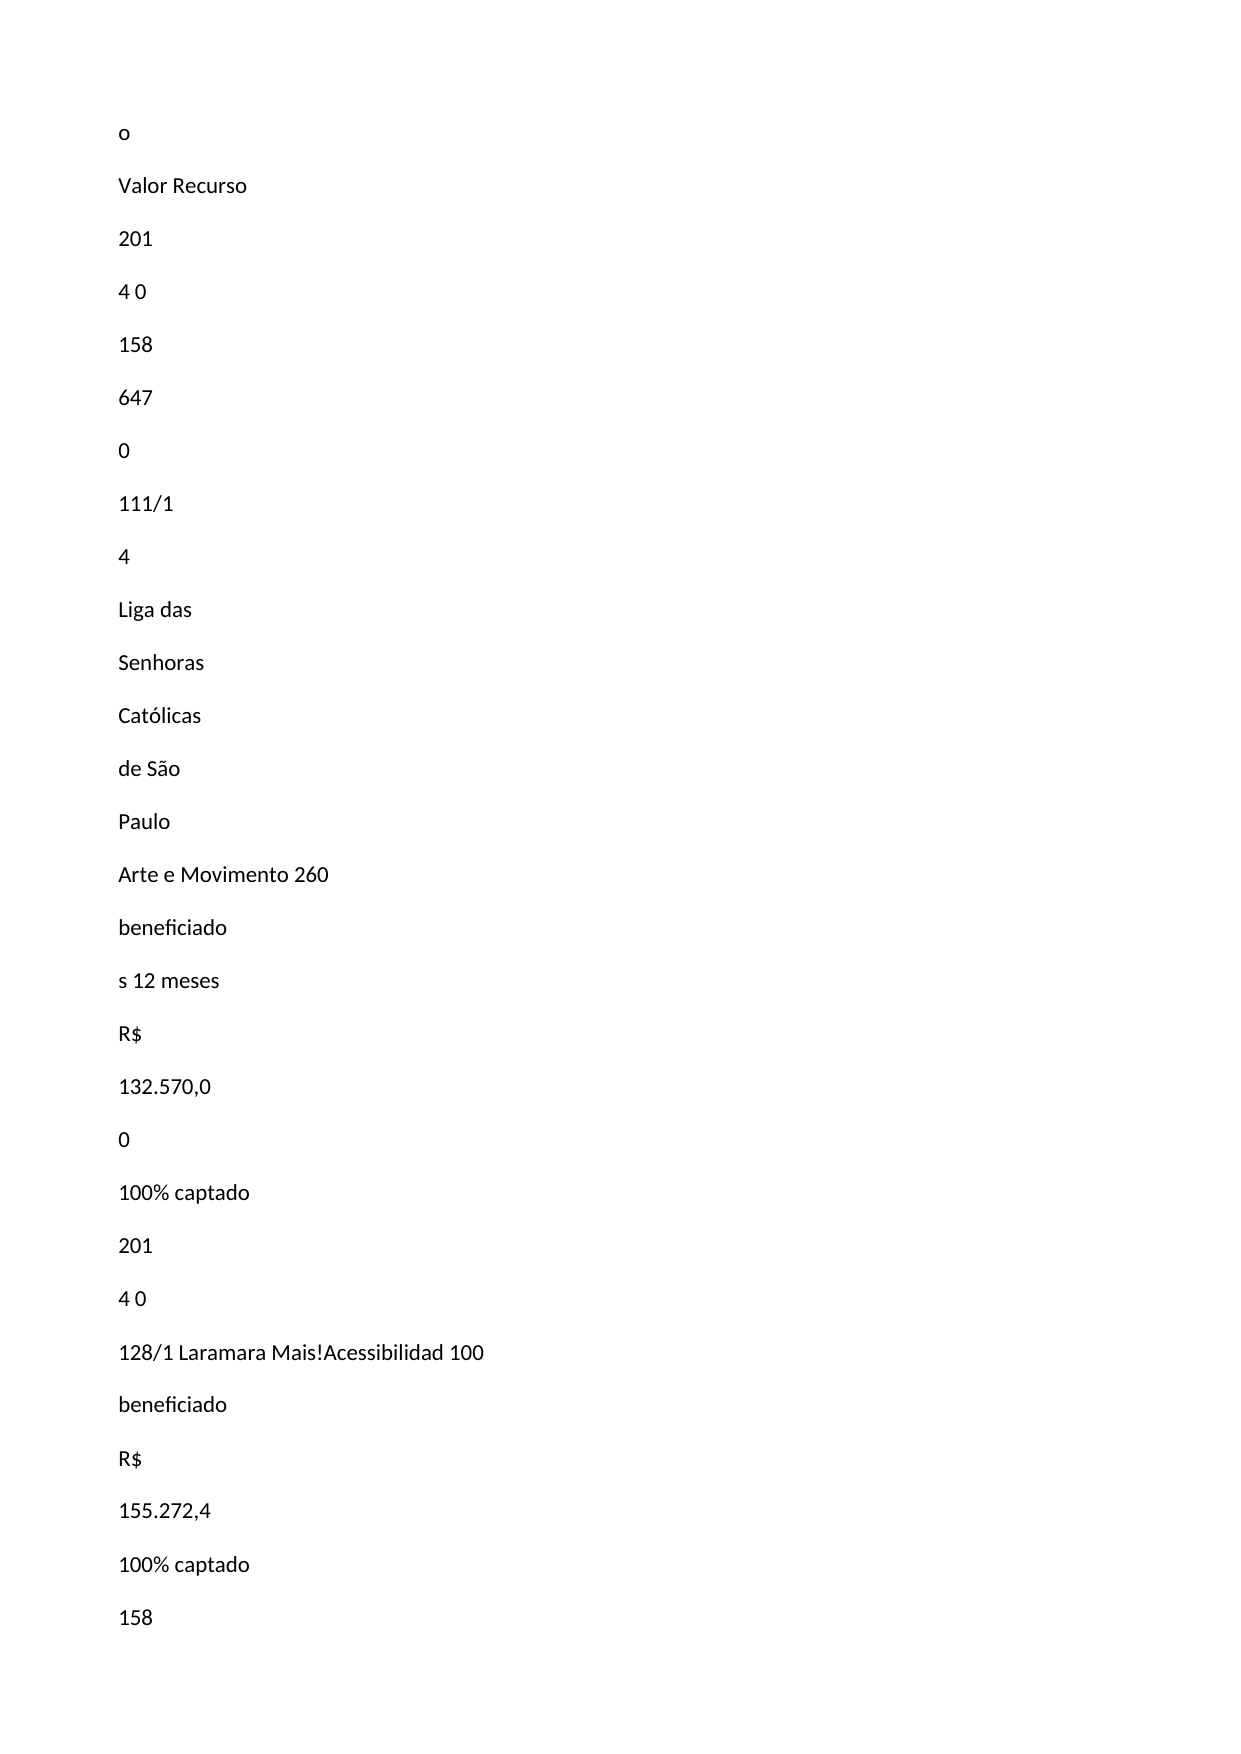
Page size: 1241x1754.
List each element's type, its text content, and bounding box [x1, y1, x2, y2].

text 4 0 [118, 1284, 1122, 1313]
text 201 [118, 1232, 1122, 1259]
text 647 [118, 383, 1122, 411]
text 0 [118, 436, 1122, 464]
text 111/1 [118, 489, 1122, 517]
text 4 0 [118, 277, 1122, 305]
text Paulo [118, 807, 1122, 835]
text Arte e Movimento 260 [118, 860, 1122, 888]
text Valor Recurso [118, 171, 1122, 199]
text Liga das [118, 595, 1122, 623]
text R$ [118, 1019, 1122, 1047]
text 201 [118, 224, 1122, 252]
text 100% captado [118, 1178, 1122, 1207]
text 100% captado [118, 1550, 1122, 1578]
text o [118, 118, 1122, 146]
text 155.272,4 [118, 1497, 1122, 1525]
text 0 [118, 1126, 1122, 1153]
text beneficiado [118, 1391, 1122, 1419]
text Senhoras [118, 648, 1122, 676]
text 132.570,0 [118, 1072, 1122, 1101]
text R$ [118, 1444, 1122, 1472]
text 158 [118, 330, 1122, 358]
text s 12 meses [118, 966, 1122, 994]
text 158 [118, 1603, 1122, 1631]
text de São [118, 754, 1122, 782]
text 4 [118, 542, 1122, 570]
text Católicas [118, 701, 1122, 729]
text 128/1 Laramara Mais!Acessibilidad 100 [118, 1338, 1122, 1366]
text beneficiado [118, 913, 1122, 941]
